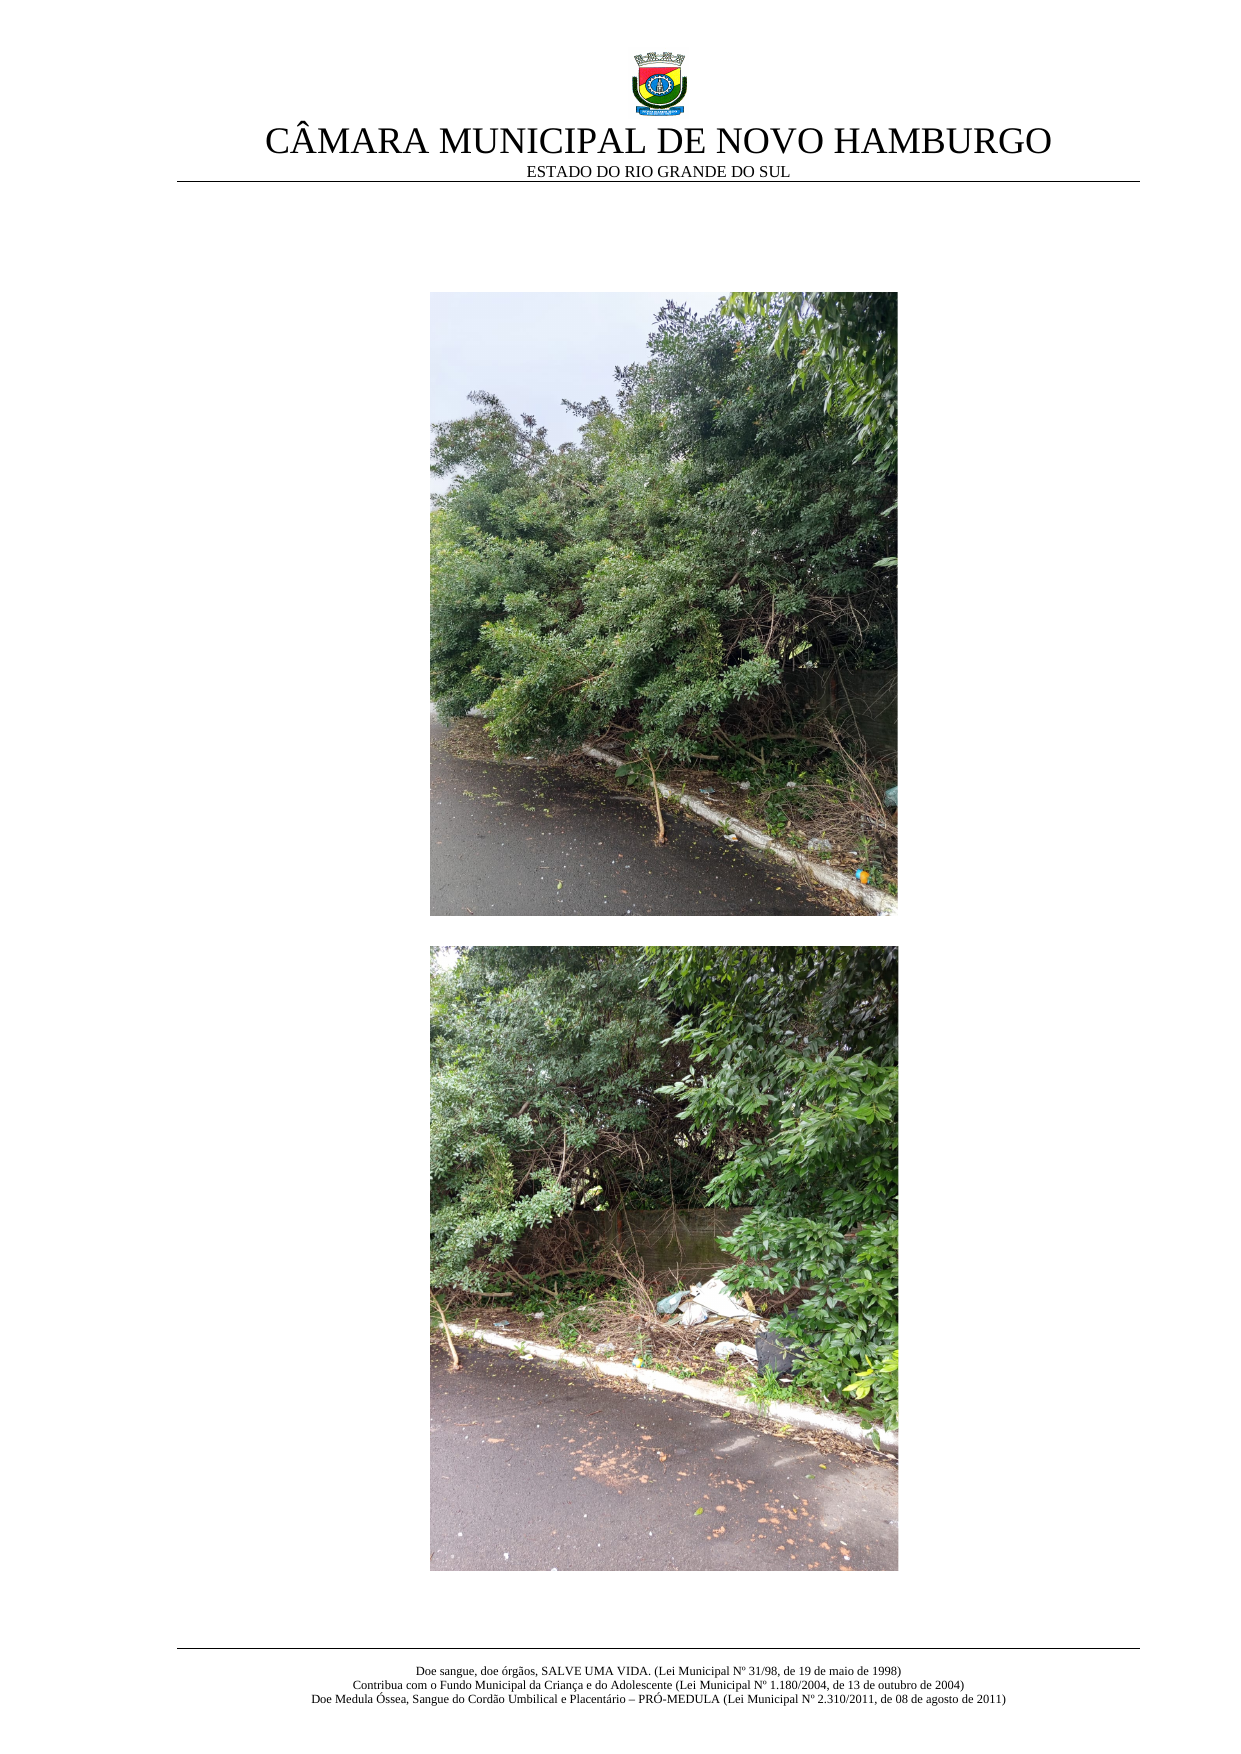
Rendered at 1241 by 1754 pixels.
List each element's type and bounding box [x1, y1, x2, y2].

picture [430, 292, 898, 916]
picture [627, 47, 689, 119]
picture [430, 946, 899, 1571]
